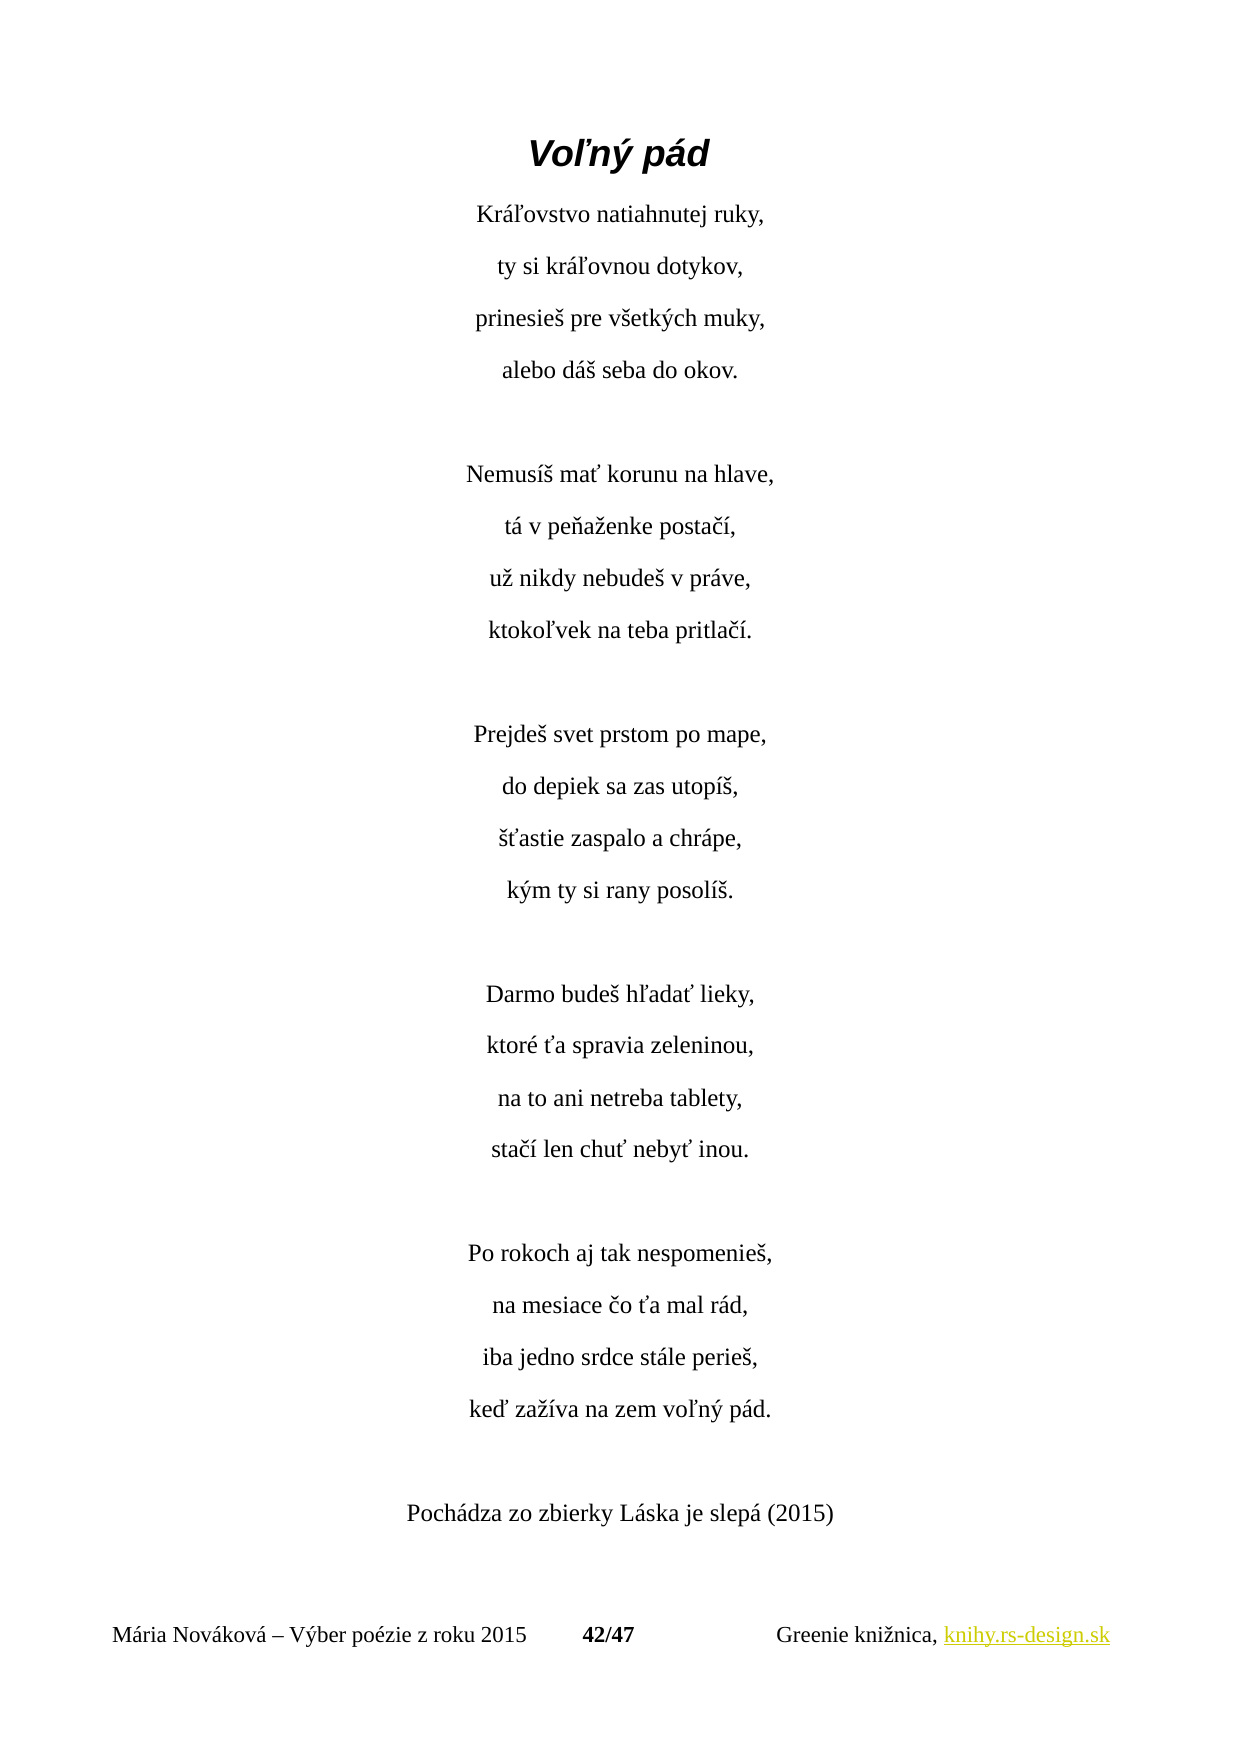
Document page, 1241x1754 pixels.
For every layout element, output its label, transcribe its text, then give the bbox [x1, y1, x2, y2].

text Darmo budeš hľadať lieky, [106, 979, 1134, 1007]
text ktokoľvek na teba pritlačí. [106, 615, 1134, 643]
text iba jedno srdce stále perieš, [106, 1342, 1134, 1371]
text do depiek sa zas utopíš, [106, 771, 1134, 799]
text na to ani netreba tablety, [106, 1083, 1134, 1111]
text Pochádza zo zbierky Láska je slepá (2015) [106, 1498, 1134, 1527]
text Kráľovstvo natiahnutej ruky, [106, 199, 1134, 228]
text kým ty si rany posolíš. [106, 875, 1134, 903]
text ty si kráľovnou dotykov, [106, 251, 1134, 280]
text ktoré ťa spravia zeleninou, [106, 1031, 1134, 1059]
text na mesiace čo ťa mal rád, [106, 1291, 1134, 1319]
text už nikdy nebudeš v práve, [106, 563, 1134, 592]
subtitle Voľný pád [106, 131, 1134, 174]
text Prejdeš svet prstom po mape, [106, 719, 1134, 747]
text šťastie zaspalo a chrápe, [106, 823, 1134, 851]
text alebo dáš seba do okov. [106, 355, 1134, 384]
text keď zažíva na zem voľný pád. [106, 1394, 1134, 1423]
text Po rokoch aj tak nespomenieš, [106, 1238, 1134, 1267]
text prinesieš pre všetkých muky, [106, 303, 1134, 332]
text tá v peňaženke postačí, [106, 511, 1134, 539]
text Nemusíš mať korunu na hlave, [106, 459, 1134, 488]
text stačí len chuť nebyť inou. [106, 1134, 1134, 1163]
